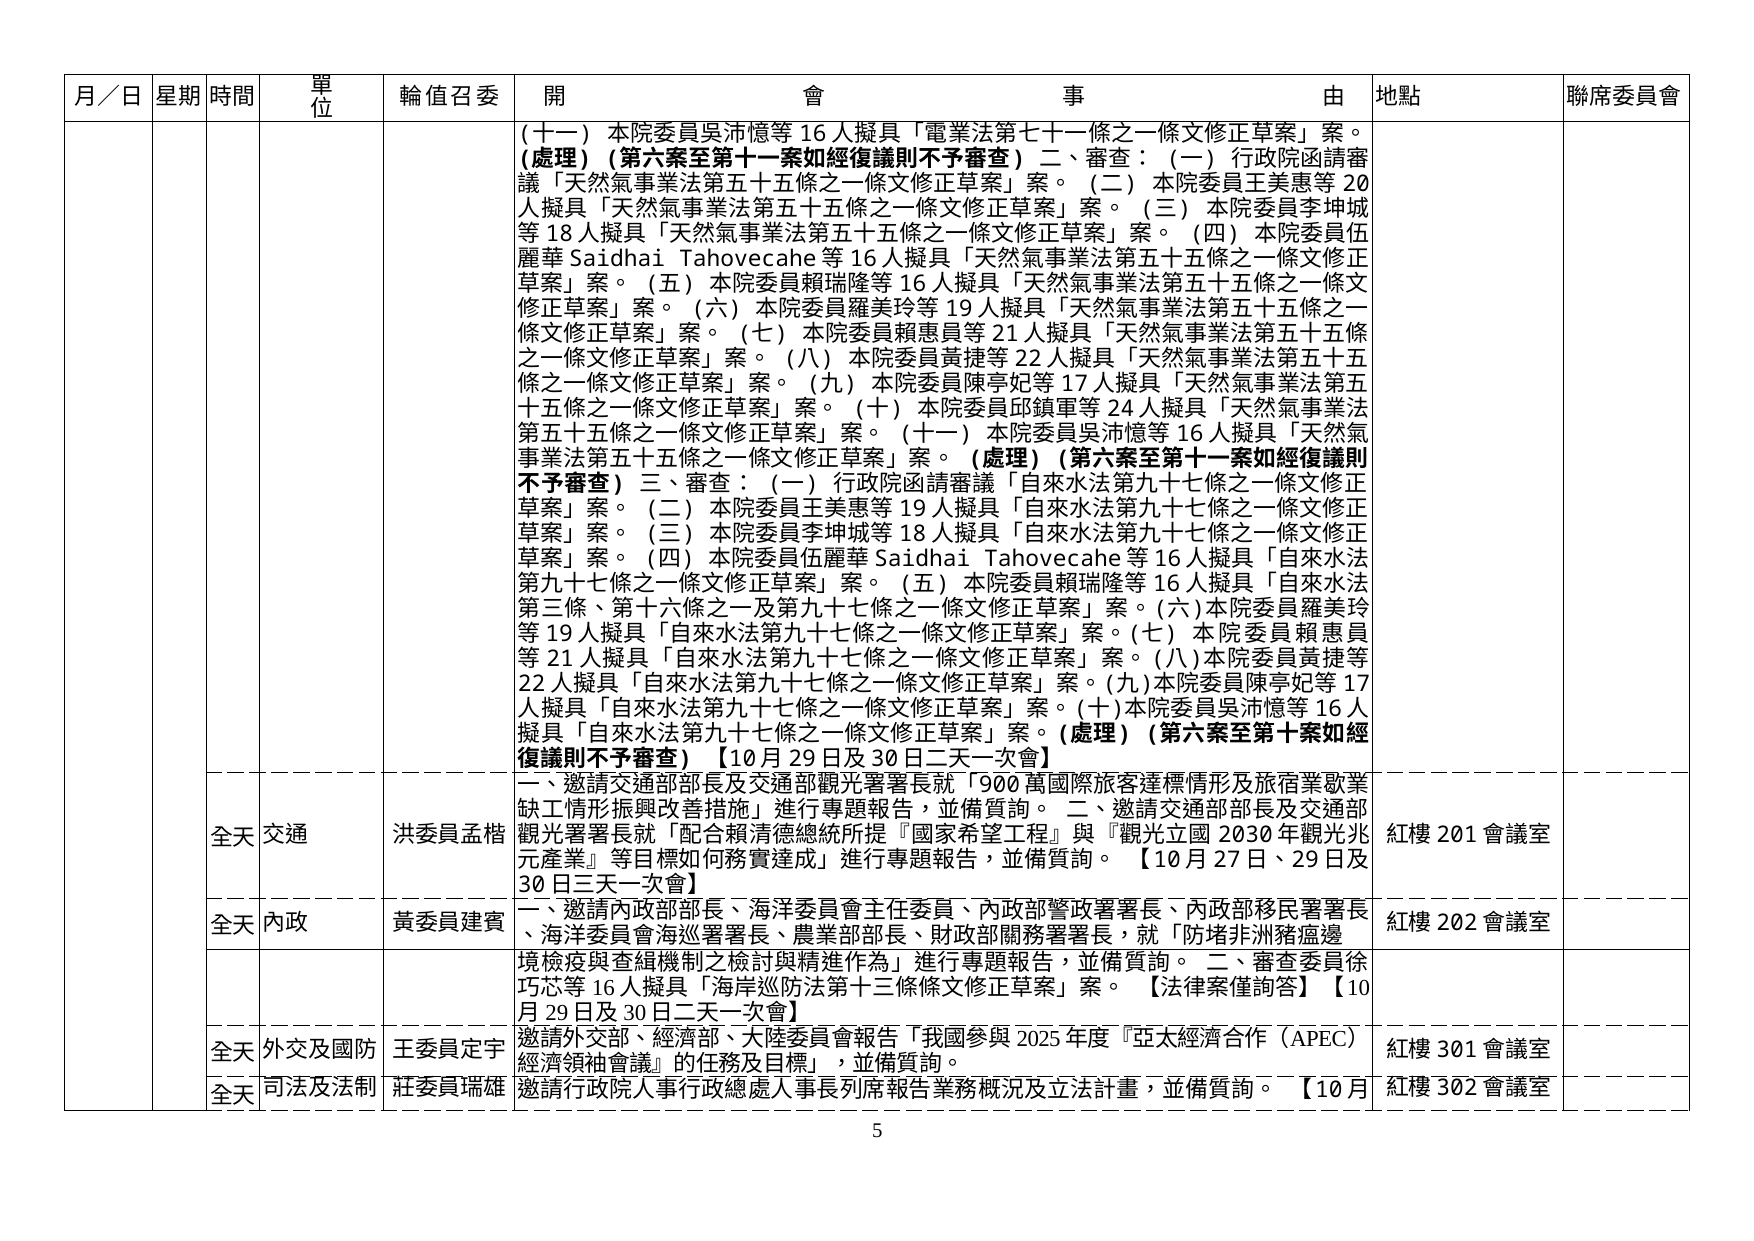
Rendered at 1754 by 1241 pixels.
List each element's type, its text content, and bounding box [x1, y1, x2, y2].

table_cell 紅樓201會議室 [1373, 772, 1563, 898]
table_cell 司法及法制 [260, 1076, 383, 1110]
table_cell 紅樓301會議室 [1373, 1025, 1563, 1076]
table_cell 全天 [207, 1076, 259, 1110]
table_cell 一、邀請交通部部長及交通部觀光署署長就「900萬國際旅客達標情形及旅宿業歇業缺工情形振興改善措施」進行專題報告，並備質詢。 二、邀請交通部部長及交通部觀光署署長就「配合賴清德總統所提『國家希望工程』與『觀光立國2030年觀光兆元產業』等目標如何務實達成」進行專題報告，並備質詢。 【10月27日、29日及30日三天一次會】 [515, 772, 1372, 898]
table_cell 全天 [207, 772, 259, 898]
table_cell 全天 [207, 1025, 259, 1076]
table_cell (十一) 本院委員吳沛憶等16人擬具「電業法第七十一條之一條文修正草案」案。 (處理) (第六案至第十一案如經復議則不予審查) 二、審查： (一) 行政院函請審議「天然氣事業法第五十五條之一條文修正草案」案。 (二) 本院委員王美惠等20人擬具「天然氣事業法第五十五條之一條文修正草案」案。 (三) 本院委員李坤城等18人擬具「天然氣事業法第五十五條之一條文修正草案」案。 (四) 本院委員伍麗華Saidhai Tahovecahe等16人擬具「天然氣事業法第五十五條之一條文修正草案」案。 (五) 本院委員賴瑞隆等16人擬具「天然氣事業法第五十五條之一條文修正草案」案。 (六) 本院委員羅美玲等19人擬具「天然氣事業法第五十五條之一條文修正草案」案。 (七) 本院委員賴惠員等21人擬具「天然氣事業法第五十五條之一條文修正草案」案。 (八) 本院委員黃捷等22人擬具「天然氣事業法第五十五條之一條文修正草案」案。 (九) 本院委員陳亭妃等17人擬具「天然氣事業法第五十五條之一條文修正草案」案。 (十) 本院委員邱鎮軍等24人擬具「天然氣事業法第五十五條之一條文修正草案」案。 (十一) 本院委員吳沛憶等16人擬具「天然氣事業法第五十五條之一條文修正草案」案。 (處理) (第六案至第十一案如經復議則不予審查) 三、審查： (一) 行政院函請審議「自來水法第九十七條之一條文修正草案」案。 (二) 本院委員王美惠等19人擬具「自來水法第九十七條之一條文修正草案」案。 (三) 本院委員李坤城等18人擬具「自來水法第九十七條之一條文修正草案」案。 (四) 本院委員伍麗華Saidhai Tahovecahe等16人擬具「自來水法第九十七條之一條文修正草案」案。 (五) 本院委員賴瑞隆等16人擬具「自來水法第三條、第十六條之一及第九十七條之一條文修正草案」案。(六)本院委員羅美玲等19人擬具「自來水法第九十七條之一條文修正草案」案。(七) 本院委員賴惠員等21人擬具「自來水法第九十七條之一條文修正草案」案。(八)本院委員黃捷等22人擬具「自來水法第九十七條之一條文修正草案」案。(九)本院委員陳亭妃等17人擬具「自來水法第九十七條之一條文修正草案」案。(十)本院委員吳沛憶等16人擬具「自來水法第九十七條之一條文修正草案」案。(處理) (第六案至第十案如經復議則不予審查) 【10月29日及30日二天一次會】 [515, 122, 1372, 772]
table_header 月／日 [65, 75, 152, 121]
table_header 輪值召委 [384, 75, 514, 121]
table_cell [1564, 950, 1689, 1025]
table_cell 莊委員瑞雄 [384, 1076, 514, 1110]
table_header 單 位 [260, 75, 383, 121]
table_cell [1373, 950, 1563, 1025]
table_cell [1564, 772, 1689, 898]
table_cell [207, 950, 259, 1025]
table_cell 境檢疫與查緝機制之檢討與精進作為」進行專題報告，並備質詢。 二、審查委員徐巧芯等16人擬具「海岸巡防法第十三條條文修正草案」案。 【法律案僅詢答】【10月29日及30日二天一次會】 [515, 950, 1372, 1025]
table_header 星期 [153, 75, 206, 121]
table_cell 邀請行政院人事行政總處人事長列席報告業務概況及立法計畫，並備質詢。 【10月 [515, 1076, 1372, 1110]
table_cell [1373, 122, 1563, 772]
table_cell 王委員定宇 [384, 1025, 514, 1076]
table_cell 全天 [207, 898, 259, 949]
table_cell [384, 122, 514, 772]
table_header 時間 [207, 75, 259, 121]
table_cell [1564, 1025, 1689, 1076]
table_header 聯席委員會 [1564, 75, 1689, 121]
table_cell [260, 122, 383, 772]
table_cell [260, 950, 383, 1025]
table_cell [65, 122, 152, 1110]
table_cell [1564, 122, 1689, 772]
table_cell 紅樓202會議室 [1373, 898, 1563, 949]
table_cell 黃委員建賓 [384, 898, 514, 949]
table_cell [1564, 898, 1689, 949]
table_cell 外交及國防 [260, 1025, 383, 1076]
table_cell 洪委員孟楷 [384, 772, 514, 898]
table_cell 內政 [260, 898, 383, 949]
table_cell 邀請外交部、經濟部、大陸委員會報告「我國參與2025年度『亞太經濟合作（APEC）經濟領袖會議』的任務及目標」，並備質詢。 [515, 1025, 1372, 1076]
table_cell 交通 [260, 772, 383, 898]
table_cell 紅樓302會議室 [1373, 1076, 1563, 1110]
table_cell [153, 122, 206, 1110]
table_header 開會事由 [515, 75, 1372, 121]
table_cell [1564, 1076, 1689, 1110]
table_cell 一、邀請內政部部長、海洋委員會主任委員、內政部警政署署長、內政部移民署署長、海洋委員會海巡署署長、農業部部長、財政部關務署署長，就「防堵非洲豬瘟邊 [515, 898, 1372, 949]
table_cell [384, 950, 514, 1025]
table_header 地點 [1373, 75, 1563, 121]
table_cell [207, 122, 259, 772]
